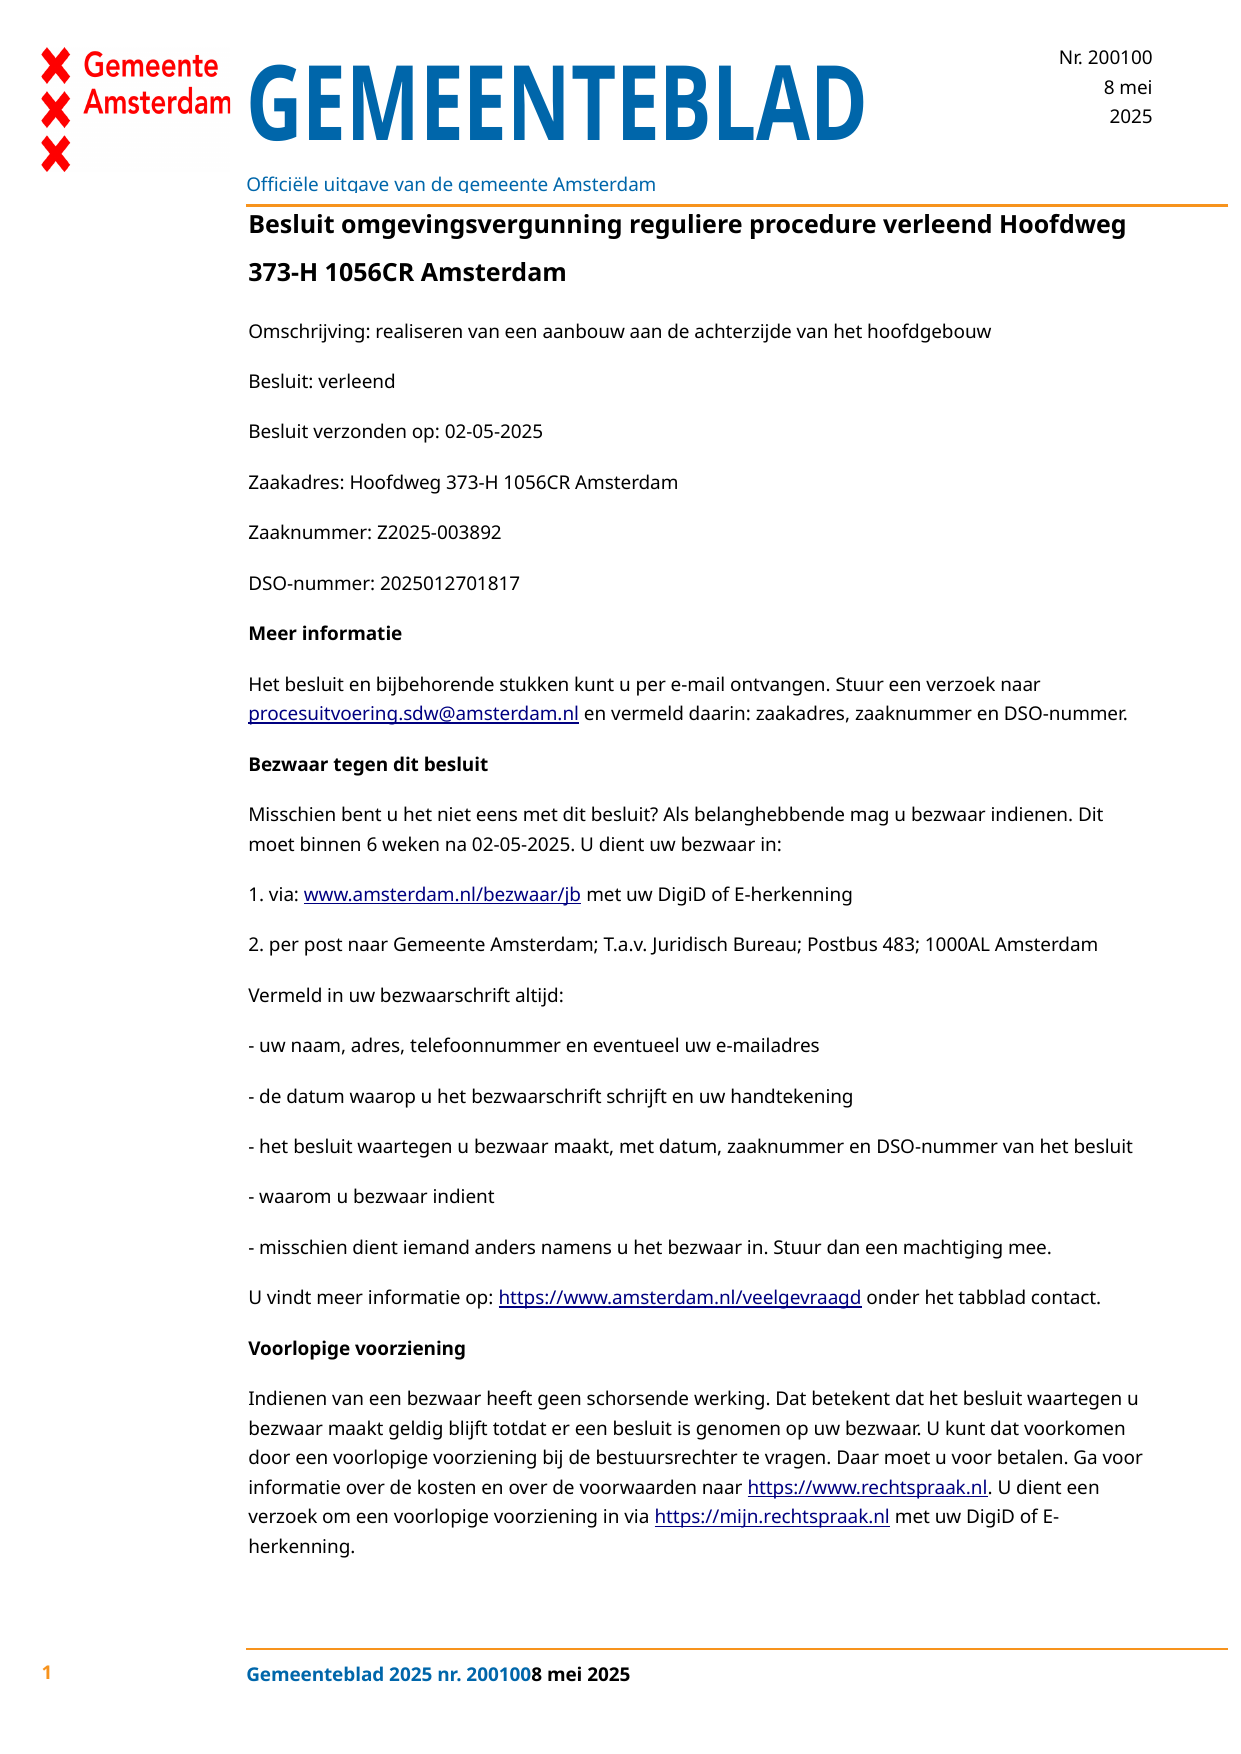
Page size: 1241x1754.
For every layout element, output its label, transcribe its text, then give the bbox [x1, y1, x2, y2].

text - waarom u bezwaar indient [248, 1184, 1152, 1209]
text Het besluit en bijbehorende stukken kunt u per e-mail ontvangen. Stuur een verzoek naar procesuitvoering.sdw@amsterdam.nl en vermeld daarin: zaakadres, zaaknummer en DSO-nummer. [248, 671, 1152, 726]
text 1. via: www.amsterdam.nl/bezwaar/jb met uw DigiD of E-herkenning [248, 881, 1152, 907]
text 2. per post naar Gemeente Amsterdam; T.a.v. Juridisch Bureau; Postbus 483; 1000AL Amsterdam [248, 932, 1152, 957]
text Misschien bent u het niet eens met dit besluit? Als belanghebbende mag u bezwaar indienen. Dit moet binnen 6 weken na 02-05-2025. U dient uw bezwaar in: [248, 801, 1152, 857]
text - misschien dient iemand anders namens u het bezwaar in. Stuur dan een machtiging mee. [248, 1234, 1152, 1260]
text Besluit omgevingsvergunning reguliere procedure verleend Hoofdweg 373-H 1056CR Amsterdam [248, 207, 1152, 288]
text Omschrijving: realiseren van een aanbouw aan de achterzijde van het hoofdgebouw [248, 318, 1152, 344]
text Zaakadres: Hoofdweg 373-H 1056CR Amsterdam [248, 469, 1152, 495]
text - de datum waarop u het bezwaarschrift schrijft en uw handtekening [248, 1083, 1152, 1109]
text - uw naam, adres, telefoonnummer en eventueel uw e-mailadres [248, 1032, 1152, 1058]
text Meer informatie [248, 620, 1152, 646]
text DSO-nummer: 2025012701817 [248, 570, 1152, 596]
text - het besluit waartegen u bezwaar maakt, met datum, zaaknummer en DSO-nummer van het besluit [248, 1133, 1152, 1159]
picture [41, 47, 231, 172]
text Vermeld in uw bezwaarschrift altijd: [248, 982, 1152, 1008]
text Voorlopige voorziening [248, 1335, 1152, 1361]
text Zaaknummer: Z2025-003892 [248, 519, 1152, 545]
text Besluit verzonden op: 02-05-2025 [248, 419, 1152, 444]
text Indienen van een bezwaar heeft geen schorsende werking. Dat betekent dat het besluit waartegen u bezwaar maakt geldig blijft totdat er een besluit is genomen op uw bezwaar. U kunt dat voorkomen door een voorlopige voorziening bij de bestuursrechter te vragen. Daar moet u voor betalen. Ga voor informatie over de kosten en over de voorwaarden naar https://www.rechtspraak.nl. U dient een verzoek om een voorlopige voorziening in via https://mijn.rechtspraak.nl met uw DigiD of E-herkenning. [248, 1385, 1152, 1559]
text Besluit: verleend [248, 368, 1152, 394]
text U vindt meer informatie op: https://www.amsterdam.nl/veelgevraagd onder het tabblad contact. [248, 1284, 1152, 1310]
text Bezwaar tegen dit besluit [248, 751, 1152, 777]
